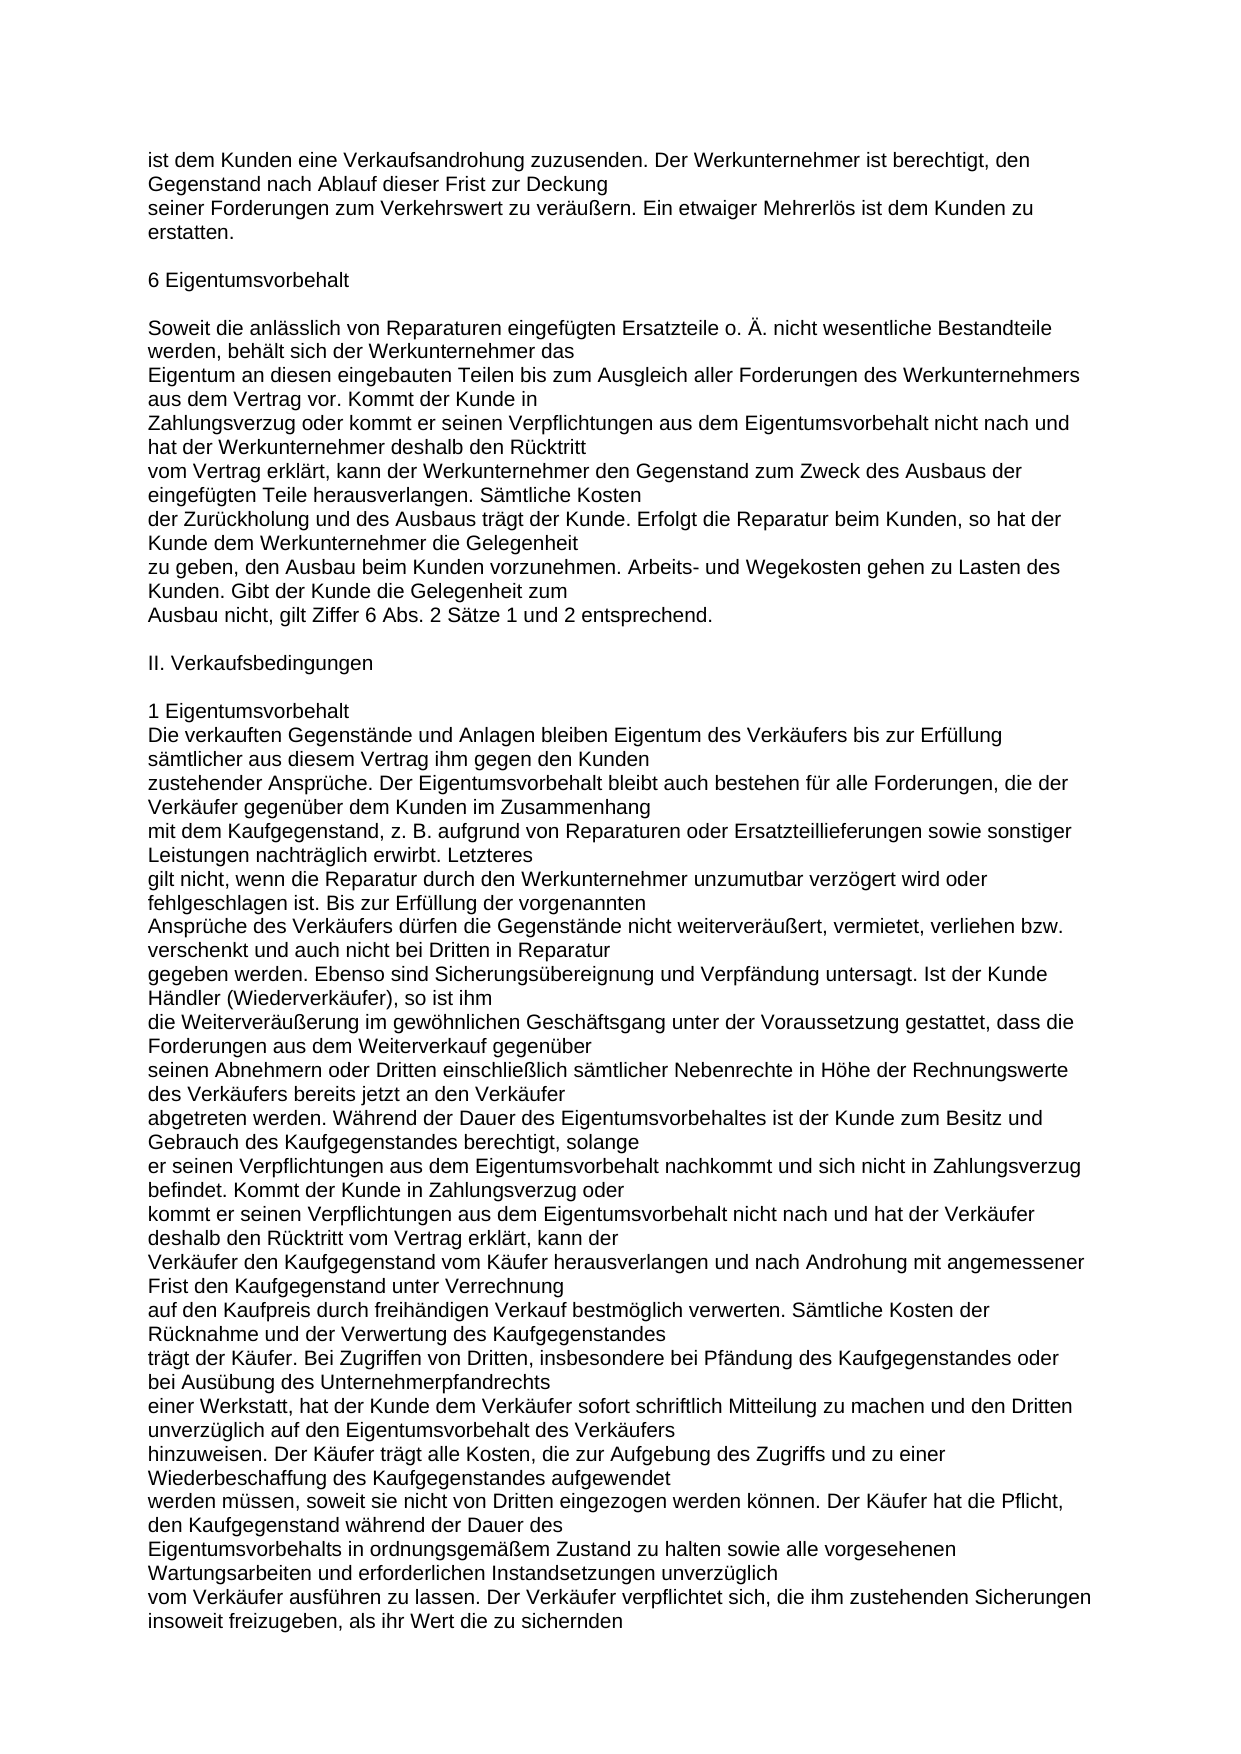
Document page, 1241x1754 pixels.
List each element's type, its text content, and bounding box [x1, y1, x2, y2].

text werden müssen, soweit sie nicht von Dritten eingezogen werden können. Der Käufer hat die Pflicht, den Kaufgegenstand während der Dauer des [148, 1489, 1093, 1537]
text zustehender Ansprüche. Der Eigentumsvorbehalt bleibt auch bestehen für alle Forderungen, die der Verkäufer gegenüber dem Kunden im Zusammenhang [148, 771, 1093, 818]
text zu geben, den Ausbau beim Kunden vorzunehmen. Arbeits- und Wegekosten gehen zu Lasten des Kunden. Gibt der Kunde die Gelegenheit zum [148, 555, 1093, 603]
text Verkäufer den Kaufgegenstand vom Käufer herausverlangen und nach Androhung mit angemessener Frist den Kaufgegenstand unter Verrechnung [148, 1250, 1093, 1298]
text hinzuweisen. Der Käufer trägt alle Kosten, die zur Aufgebung des Zugriffs und zu einer Wiederbeschaffung des Kaufgegenstandes aufgewendet [148, 1441, 1093, 1489]
text Eigentum an diesen eingebauten Teilen bis zum Ausgleich aller Forderungen des Werkunternehmers aus dem Vertrag vor. Kommt der Kunde in [148, 363, 1093, 411]
text gegeben werden. Ebenso sind Sicherungsübereignung und Verpfändung untersagt. Ist der Kunde Händler (Wiederverkäufer), so ist ihm [148, 962, 1093, 1010]
text seinen Abnehmern oder Dritten einschließlich sämtlicher Nebenrechte in Höhe der Rechnungswerte des Verkäufers bereits jetzt an den Verkäufer [148, 1058, 1093, 1106]
text kommt er seinen Verpflichtungen aus dem Eigentumsvorbehalt nicht nach und hat der Verkäufer deshalb den Rücktritt vom Vertrag erklärt, kann der [148, 1202, 1093, 1250]
text die Weiterveräußerung im gewöhnlichen Geschäftsgang unter der Voraussetzung gestattet, dass die Forderungen aus dem Weiterverkauf gegenüber [148, 1010, 1093, 1058]
text Soweit die anlässlich von Reparaturen eingefügten Ersatzteile o. Ä. nicht wesentliche Bestandteile werden, behält sich der Werkunternehmer das [148, 315, 1093, 363]
text vom Verkäufer ausführen zu lassen. Der Verkäufer verpflichtet sich, die ihm zustehenden Sicherungen insoweit freizugeben, als ihr Wert die zu sichernden [148, 1585, 1093, 1633]
text Ansprüche des Verkäufers dürfen die Gegenstände nicht weiterveräußert, vermietet, verliehen bzw. verschenkt und auch nicht bei Dritten in Reparatur [148, 914, 1093, 962]
text auf den Kaufpreis durch freihändigen Verkauf bestmöglich verwerten. Sämtliche Kosten der Rücknahme und der Verwertung des Kaufgegenstandes [148, 1298, 1093, 1346]
text Zahlungsverzug oder kommt er seinen Verpflichtungen aus dem Eigentumsvorbehalt nicht nach und hat der Werkunternehmer deshalb den Rücktritt [148, 411, 1093, 459]
text II. Verkaufsbedingungen [148, 651, 1093, 675]
text 6 Eigentumsvorbehalt [148, 267, 1093, 291]
text Eigentumsvorbehalts in ordnungsgemäßem Zustand zu halten sowie alle vorgesehenen Wartungsarbeiten und erforderlichen Instandsetzungen unverzüglich [148, 1537, 1093, 1585]
text mit dem Kaufgegenstand, z. B. aufgrund von Reparaturen oder Ersatzteillieferungen sowie sonstiger Leistungen nachträglich erwirbt. Letzteres [148, 818, 1093, 866]
text der Zurückholung und des Ausbaus trägt der Kunde. Erfolgt die Reparatur beim Kunden, so hat der Kunde dem Werkunternehmer die Gelegenheit [148, 507, 1093, 555]
text er seinen Verpflichtungen aus dem Eigentumsvorbehalt nachkommt und sich nicht in Zahlungsverzug befindet. Kommt der Kunde in Zahlungsverzug oder [148, 1154, 1093, 1202]
text ist dem Kunden eine Verkaufsandrohung zuzusenden. Der Werkunternehmer ist berechtigt, den Gegenstand nach Ablauf dieser Frist zur Deckung [148, 148, 1093, 196]
text trägt der Käufer. Bei Zugriffen von Dritten, insbesondere bei Pfändung des Kaufgegenstandes oder bei Ausübung des Unternehmerpfandrechts [148, 1346, 1093, 1393]
text Ausbau nicht, gilt Ziffer 6 Abs. 2 Sätze 1 und 2 entsprechend. [148, 603, 1093, 627]
text Die verkauften Gegenstände und Anlagen bleiben Eigentum des Verkäufers bis zur Erfüllung sämtlicher aus diesem Vertrag ihm gegen den Kunden [148, 723, 1093, 771]
text einer Werkstatt, hat der Kunde dem Verkäufer sofort schriftlich Mitteilung zu machen und den Dritten unverzüglich auf den Eigentumsvorbehalt des Verkäufers [148, 1393, 1093, 1441]
text seiner Forderungen zum Verkehrswert zu veräußern. Ein etwaiger Mehrerlös ist dem Kunden zu erstatten. [148, 196, 1093, 243]
text abgetreten werden. Während der Dauer des Eigentumsvorbehaltes ist der Kunde zum Besitz und Gebrauch des Kaufgegenstandes berechtigt, solange [148, 1106, 1093, 1154]
text gilt nicht, wenn die Reparatur durch den Werkunternehmer unzumutbar verzögert wird oder fehlgeschlagen ist. Bis zur Erfüllung der vorgenannten [148, 866, 1093, 914]
text 1 Eigentumsvorbehalt [148, 699, 1093, 723]
text vom Vertrag erklärt, kann der Werkunternehmer den Gegenstand zum Zweck des Ausbaus der eingefügten Teile herausverlangen. Sämtliche Kosten [148, 459, 1093, 507]
